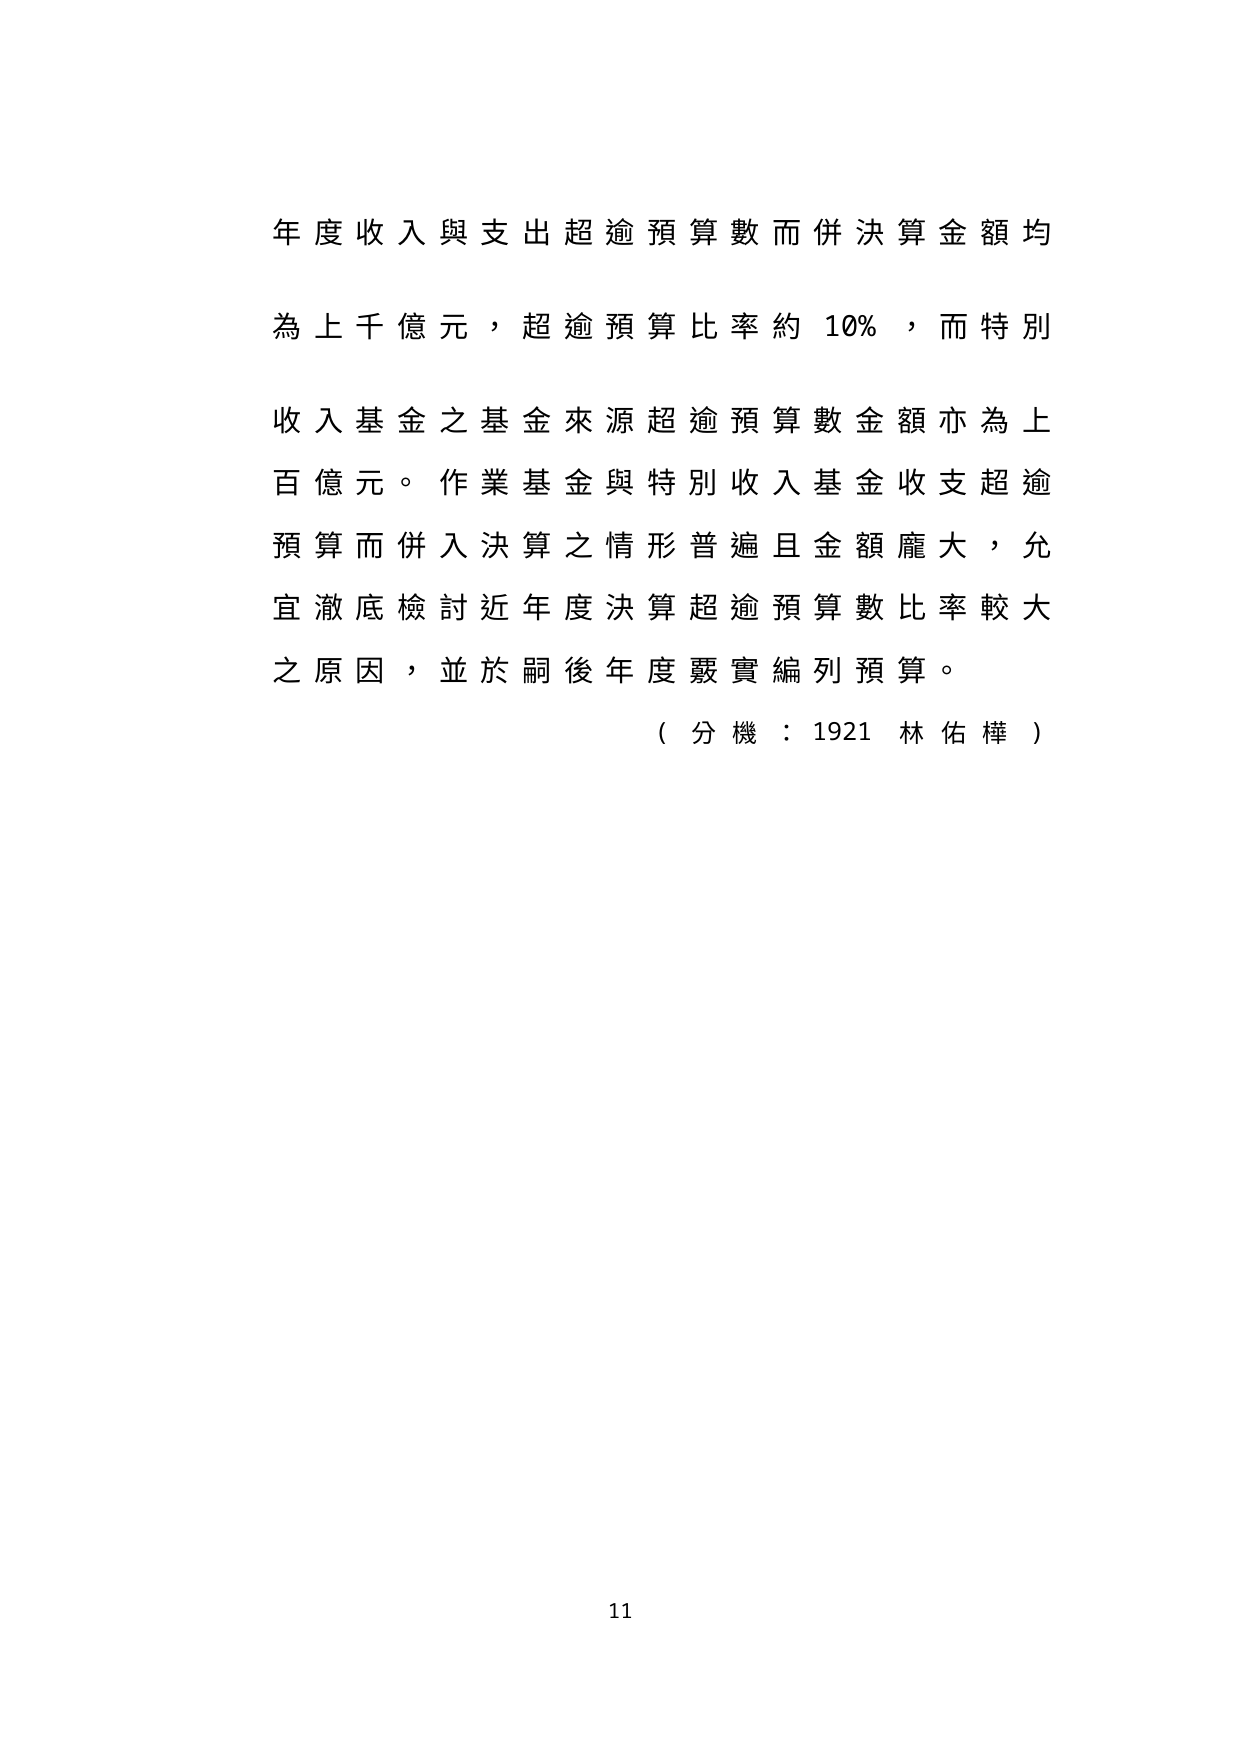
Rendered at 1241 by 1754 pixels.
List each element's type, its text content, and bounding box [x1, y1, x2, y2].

text 年度收入與支出超逾預算數而併決算金額均為上千億元，超逾預算比率約10%，而特別收入基金之基金來源超逾預算數金額亦為上百億元。作業基金與特別收入基金收支超逾預算而併入決算之情形普遍且金額龐大，允宜澈底檢討近年度決算超逾預算數比率較大之原因，並於嗣後年度覈實編列預算。 [242, 189, 1058, 689]
text (分機：1921 林佑樺) [183, 689, 1058, 752]
